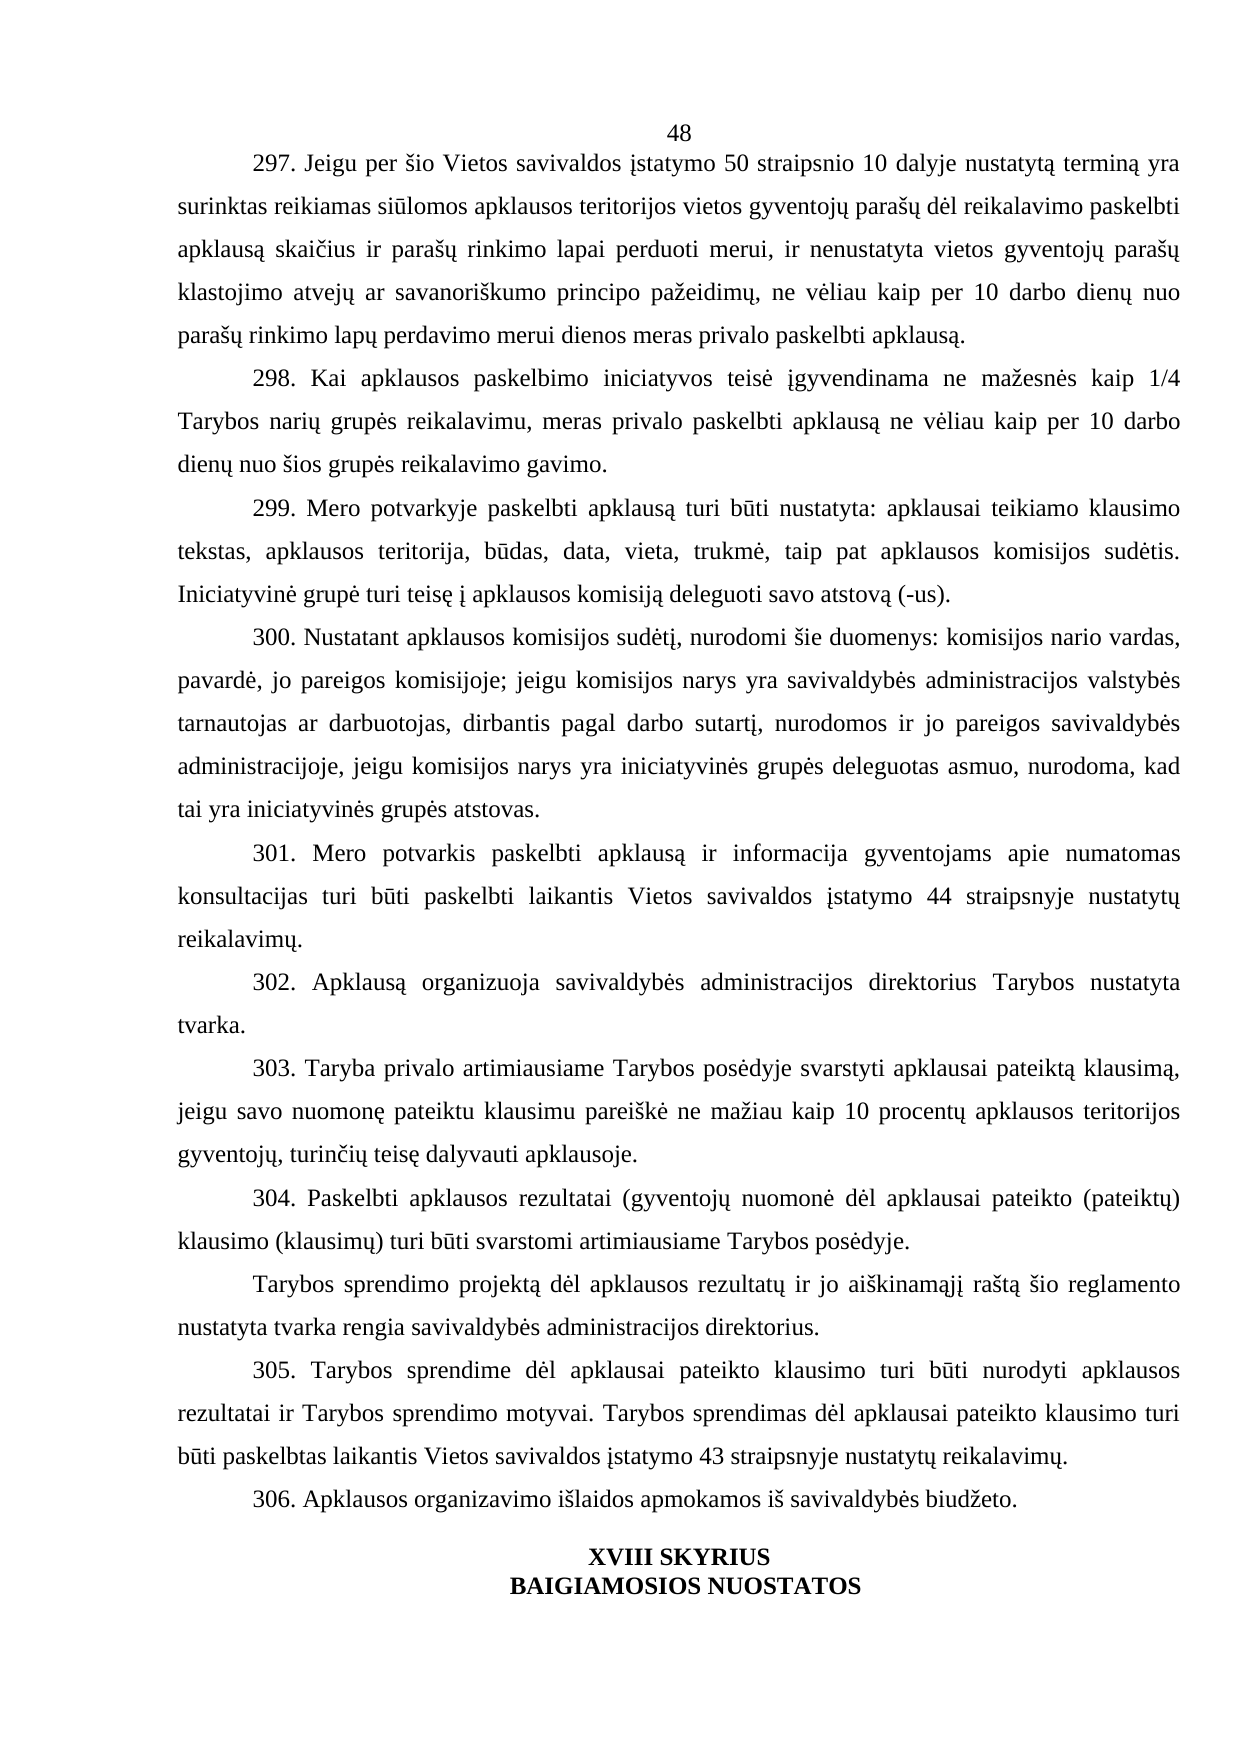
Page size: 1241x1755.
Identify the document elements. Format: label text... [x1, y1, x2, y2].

text 303. Taryba privalo artimiausiame Tarybos posėdyje svarstyti apklausai pateiktą klausimą, jeigu savo nuomonę pateiktu klausimu pareiškė ne mažiau kaip 10 procentų apklausos teritorijos gyventojų, turinčių teisę dalyvauti apklausoje. [177, 1053, 1181, 1168]
text 298. Kai apklausos paskelbimo iniciatyvos teisė įgyvendinama ne mažesnės kaip 1/4 Tarybos narių grupės reikalavimu, meras privalo paskelbti apklausą ne vėliau kaip per 10 darbo dienų nuo šios grupės reikalavimo gavimo. [177, 363, 1181, 478]
text 299. Mero potvarkyje paskelbti apklausą turi būti nustatyta: apklausai teikiamo klausimo tekstas, apklausos teritorija, būdas, data, vieta, trukmė, taip pat apklausos komisijos sudėtis. Iniciatyvinė grupė turi teisę į apklausos komisiją deleguoti savo atstovą (-us). [177, 493, 1181, 608]
text 302. Apklausą organizuoja savivaldybės administracijos direktorius Tarybos nustatyta tvarka. [177, 967, 1181, 1039]
text Tarybos sprendimo projektą dėl apklausos rezultatų ir jo aiškinamąjį raštą šio reglamento nustatyta tvarka rengia savivaldybės administracijos direktorius. [177, 1269, 1181, 1341]
text 304. Paskelbti apklausos rezultatai (gyventojų nuomonė dėl apklausai pateikto (pateiktų) klausimo (klausimų) turi būti svarstomi artimiausiame Tarybos posėdyje. [177, 1183, 1181, 1254]
text 297. Jeigu per šio Vietos savivaldos įstatymo 50 straipsnio 10 dalyje nustatytą terminą yra surinktas reikiamas siūlomos apklausos teritorijos vietos gyventojų parašų dėl reikalavimo paskelbti apklausą skaičius ir parašų rinkimo lapai perduoti merui, ir nenustatyta vietos gyventojų parašų klastojimo atvejų ar savanoriškumo principo pažeidimų, ne vėliau kaip per 10 darbo dienų nuo parašų rinkimo lapų perdavimo merui dienos meras privalo paskelbti apklausą. [177, 148, 1181, 349]
text XVIII SKYRIUS [177, 1542, 1181, 1571]
text BAIGIAMOSIOS NUOSTATOS [177, 1571, 1181, 1599]
text 305. Tarybos sprendime dėl apklausai pateikto klausimo turi būti nurodyti apklausos rezultatai ir Tarybos sprendimo motyvai. Tarybos sprendimas dėl apklausai pateikto klausimo turi būti paskelbtas laikantis Vietos savivaldos įstatymo 43 straipsnyje nustatytų reikalavimų. [177, 1355, 1181, 1470]
text 300. Nustatant apklausos komisijos sudėtį, nurodomi šie duomenys: komisijos nario vardas, pavardė, jo pareigos komisijoje; jeigu komisijos narys yra savivaldybės administracijos valstybės tarnautojas ar darbuotojas, dirbantis pagal darbo sutartį, nurodomos ir jo pareigos savivaldybės administracijoje, jeigu komisijos narys yra iniciatyvinės grupės deleguotas asmuo, nurodoma, kad tai yra iniciatyvinės grupės atstovas. [177, 622, 1181, 823]
text 306. Apklausos organizavimo išlaidos apmokamos iš savivaldybės biudžeto. [177, 1484, 1181, 1513]
text 301. Mero potvarkis paskelbti apklausą ir informacija gyventojams apie numatomas konsultacijas turi būti paskelbti laikantis Vietos savivaldos įstatymo 44 straipsnyje nustatytų reikalavimų. [177, 838, 1181, 953]
